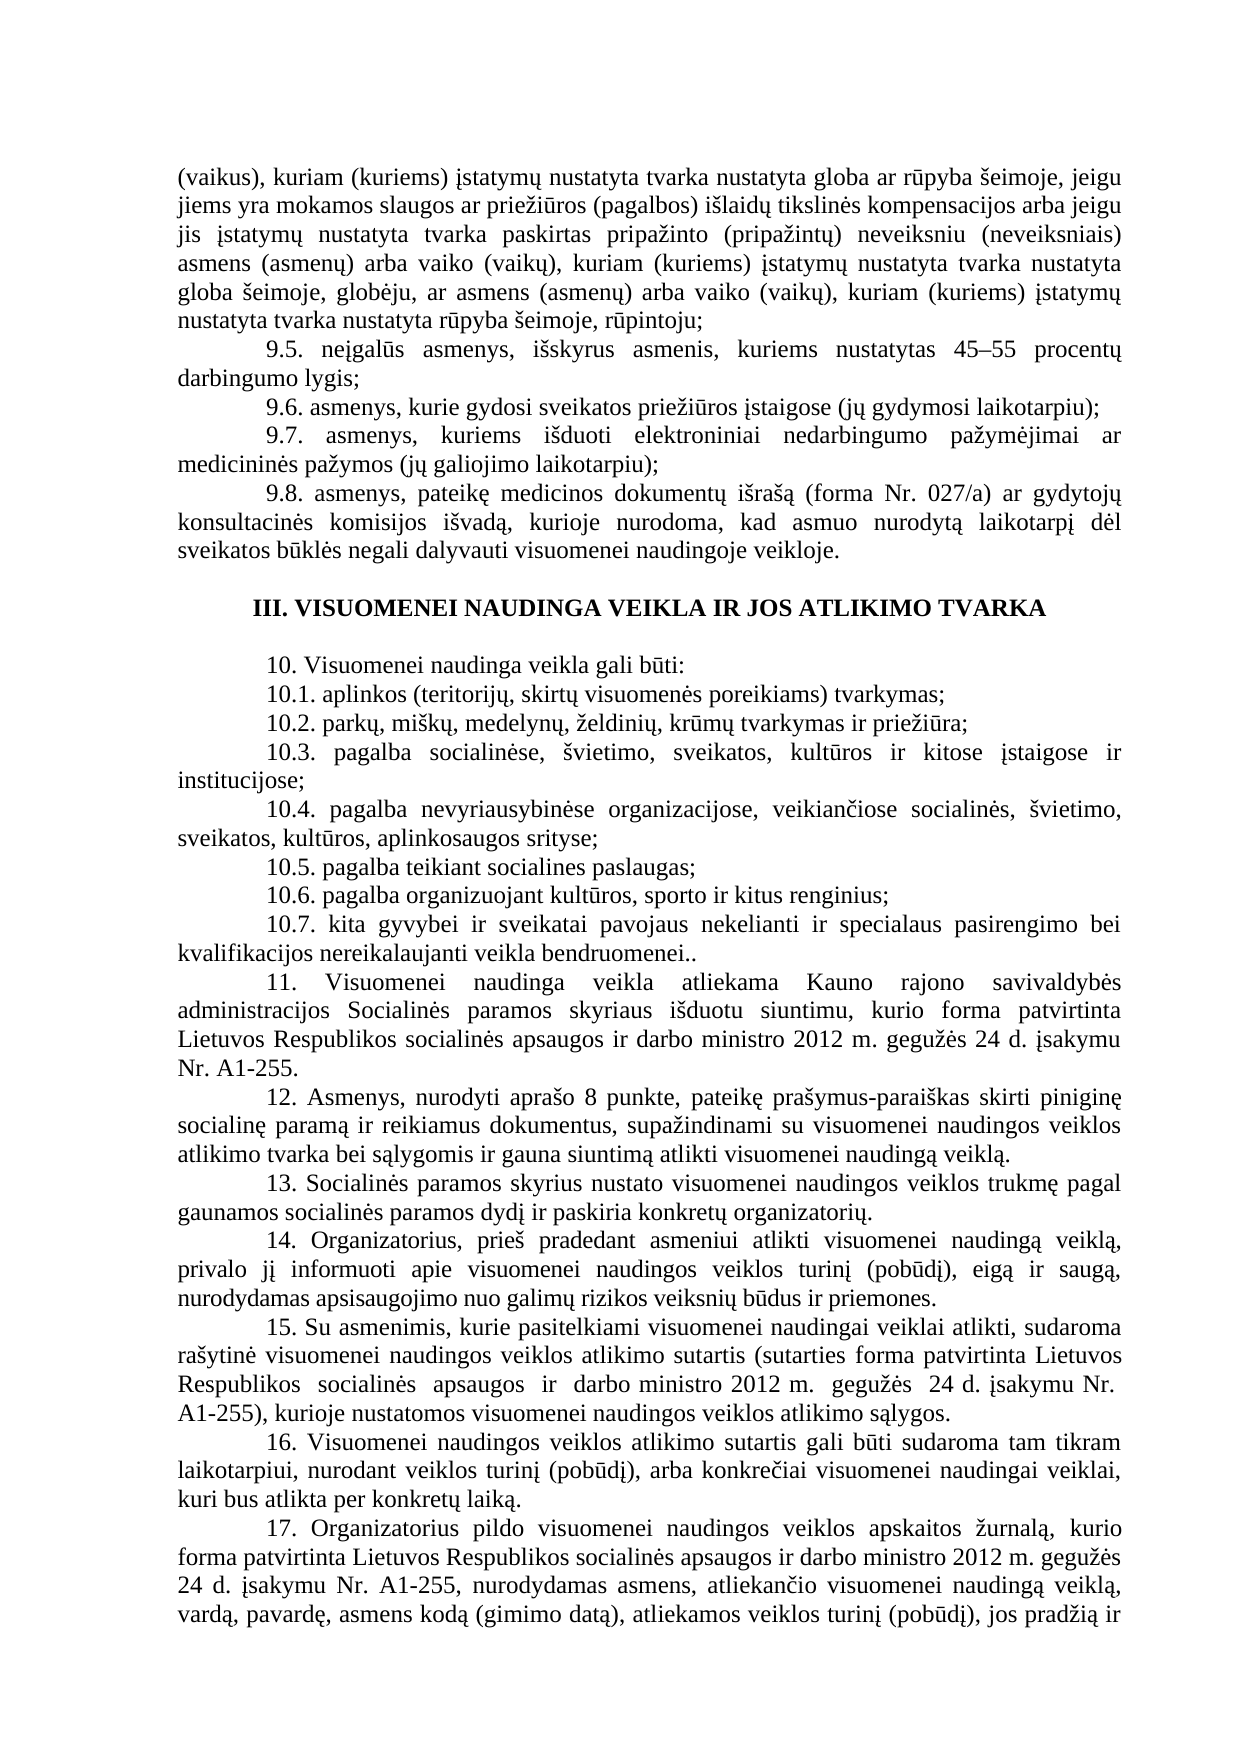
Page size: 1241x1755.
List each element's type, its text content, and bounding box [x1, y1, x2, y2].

text III. VISUOMENEI NAUDINGA VEIKLA IR JOS ATLIKIMO TVARKA [177, 593, 1122, 622]
text 10.5. pagalba teikiant socialines paslaugas; [177, 852, 1122, 880]
text 10.2. parkų, miškų, medelynų, želdinių, krūmų tvarkymas ir priežiūra; [177, 708, 1122, 737]
text 9.8. asmenys, pateikę medicinos dokumentų išrašą (forma Nr. 027/a) ar gydytojų konsultacinės komisijos išvadą, kurioje nurodoma, kad asmuo nurodytą laikotarpį dėl sveikatos būklės negali dalyvauti visuomenei naudingoje veikloje. [177, 478, 1122, 564]
text 9.5. neįgalūs asmenys, išskyrus asmenis, kuriems nustatytas 45–55 procentų darbingumo lygis; [177, 334, 1122, 392]
text 10. Visuomenei naudinga veikla gali būti: [177, 650, 1122, 679]
text 16. Visuomenei naudingos veiklos atlikimo sutartis gali būti sudaroma tam tikram laikotarpiui, nurodant veiklos turinį (pobūdį), arba konkrečiai visuomenei naudingai veiklai, kuri bus atlikta per konkretų laiką. [177, 1427, 1122, 1513]
text (vaikus), kuriam (kuriems) įstatymų nustatyta tvarka nustatyta globa ar rūpyba šeimoje, jeigu jiems yra mokamos slaugos ar priežiūros (pagalbos) išlaidų tikslinės kompensacijos arba jeigu jis įstatymų nustatyta tvarka paskirtas pripažinto (pripažintų) neveiksniu (neveiksniais) asmens (asmenų) arba vaiko (vaikų), kuriam (kuriems) įstatymų nustatyta tvarka nustatyta globa šeimoje, globėju, ar asmens (asmenų) arba vaiko (vaikų), kuriam (kuriems) įstatymų nustatyta tvarka nustatyta rūpyba šeimoje, rūpintoju; [177, 162, 1122, 334]
text 11. Visuomenei naudinga veikla atliekama Kauno rajono savivaldybės administracijos Socialinės paramos skyriaus išduotu siuntimu, kurio forma patvirtinta Lietuvos Respublikos socialinės apsaugos ir darbo ministro 2012 m. gegužės 24 d. įsakymu Nr. A1-255. [177, 967, 1122, 1082]
text 10.4. pagalba nevyriausybinėse organizacijose, veikiančiose socialinės, švietimo, sveikatos, kultūros, aplinkosaugos srityse; [177, 794, 1122, 852]
text 9.7. asmenys, kuriems išduoti elektroniniai nedarbingumo pažymėjimai ar medicininės pažymos (jų galiojimo laikotarpiu); [177, 420, 1122, 478]
text 9.6. asmenys, kurie gydosi sveikatos priežiūros įstaigose (jų gydymosi laikotarpiu); [177, 392, 1122, 420]
text 17. Organizatorius pildo visuomenei naudingos veiklos apskaitos žurnalą, kurio forma patvirtinta Lietuvos Respublikos socialinės apsaugos ir darbo ministro 2012 m. gegužės 24 d. įsakymu Nr. A1-255, nurodydamas asmens, atliekančio visuomenei naudingą veiklą, vardą, pavardę, asmens kodą (gimimo datą), atliekamos veiklos turinį (pobūdį), jos pradžią ir [177, 1513, 1122, 1628]
text 15. Su asmenimis, kurie pasitelkiami visuomenei naudingai veiklai atlikti, sudaroma rašytinė visuomenei naudingos veiklos atlikimo sutartis (sutarties forma patvirtinta Lietuvos Respublikos socialinės apsaugos ir darbo ministro 2012 m. gegužės 24 d. įsakymu Nr. A1-255), kurioje nustatomos visuomenei naudingos veiklos atlikimo sąlygos. [177, 1312, 1122, 1427]
text 10.1. aplinkos (teritorijų, skirtų visuomenės poreikiams) tvarkymas; [177, 679, 1122, 708]
text 13. Socialinės paramos skyrius nustato visuomenei naudingos veiklos trukmę pagal gaunamos socialinės paramos dydį ir paskiria konkretų organizatorių. [177, 1168, 1122, 1225]
text 10.7. kita gyvybei ir sveikatai pavojaus nekelianti ir specialaus pasirengimo bei kvalifikacijos nereikalaujanti veikla bendruomenei.. [177, 909, 1122, 967]
text 14. Organizatorius, prieš pradedant asmeniui atlikti visuomenei naudingą veiklą, privalo jį informuoti apie visuomenei naudingos veiklos turinį (pobūdį), eigą ir saugą, nurodydamas apsisaugojimo nuo galimų rizikos veiksnių būdus ir priemones. [177, 1225, 1122, 1312]
text 12. Asmenys, nurodyti aprašo 8 punkte, pateikę prašymus-paraiškas skirti piniginę socialinę paramą ir reikiamus dokumentus, supažindinami su visuomenei naudingos veiklos atlikimo tvarka bei sąlygomis ir gauna siuntimą atlikti visuomenei naudingą veiklą. [177, 1082, 1122, 1168]
text 10.6. pagalba organizuojant kultūros, sporto ir kitus renginius; [177, 880, 1122, 909]
text 10.3. pagalba socialinėse, švietimo, sveikatos, kultūros ir kitose įstaigose ir institucijose; [177, 737, 1122, 794]
